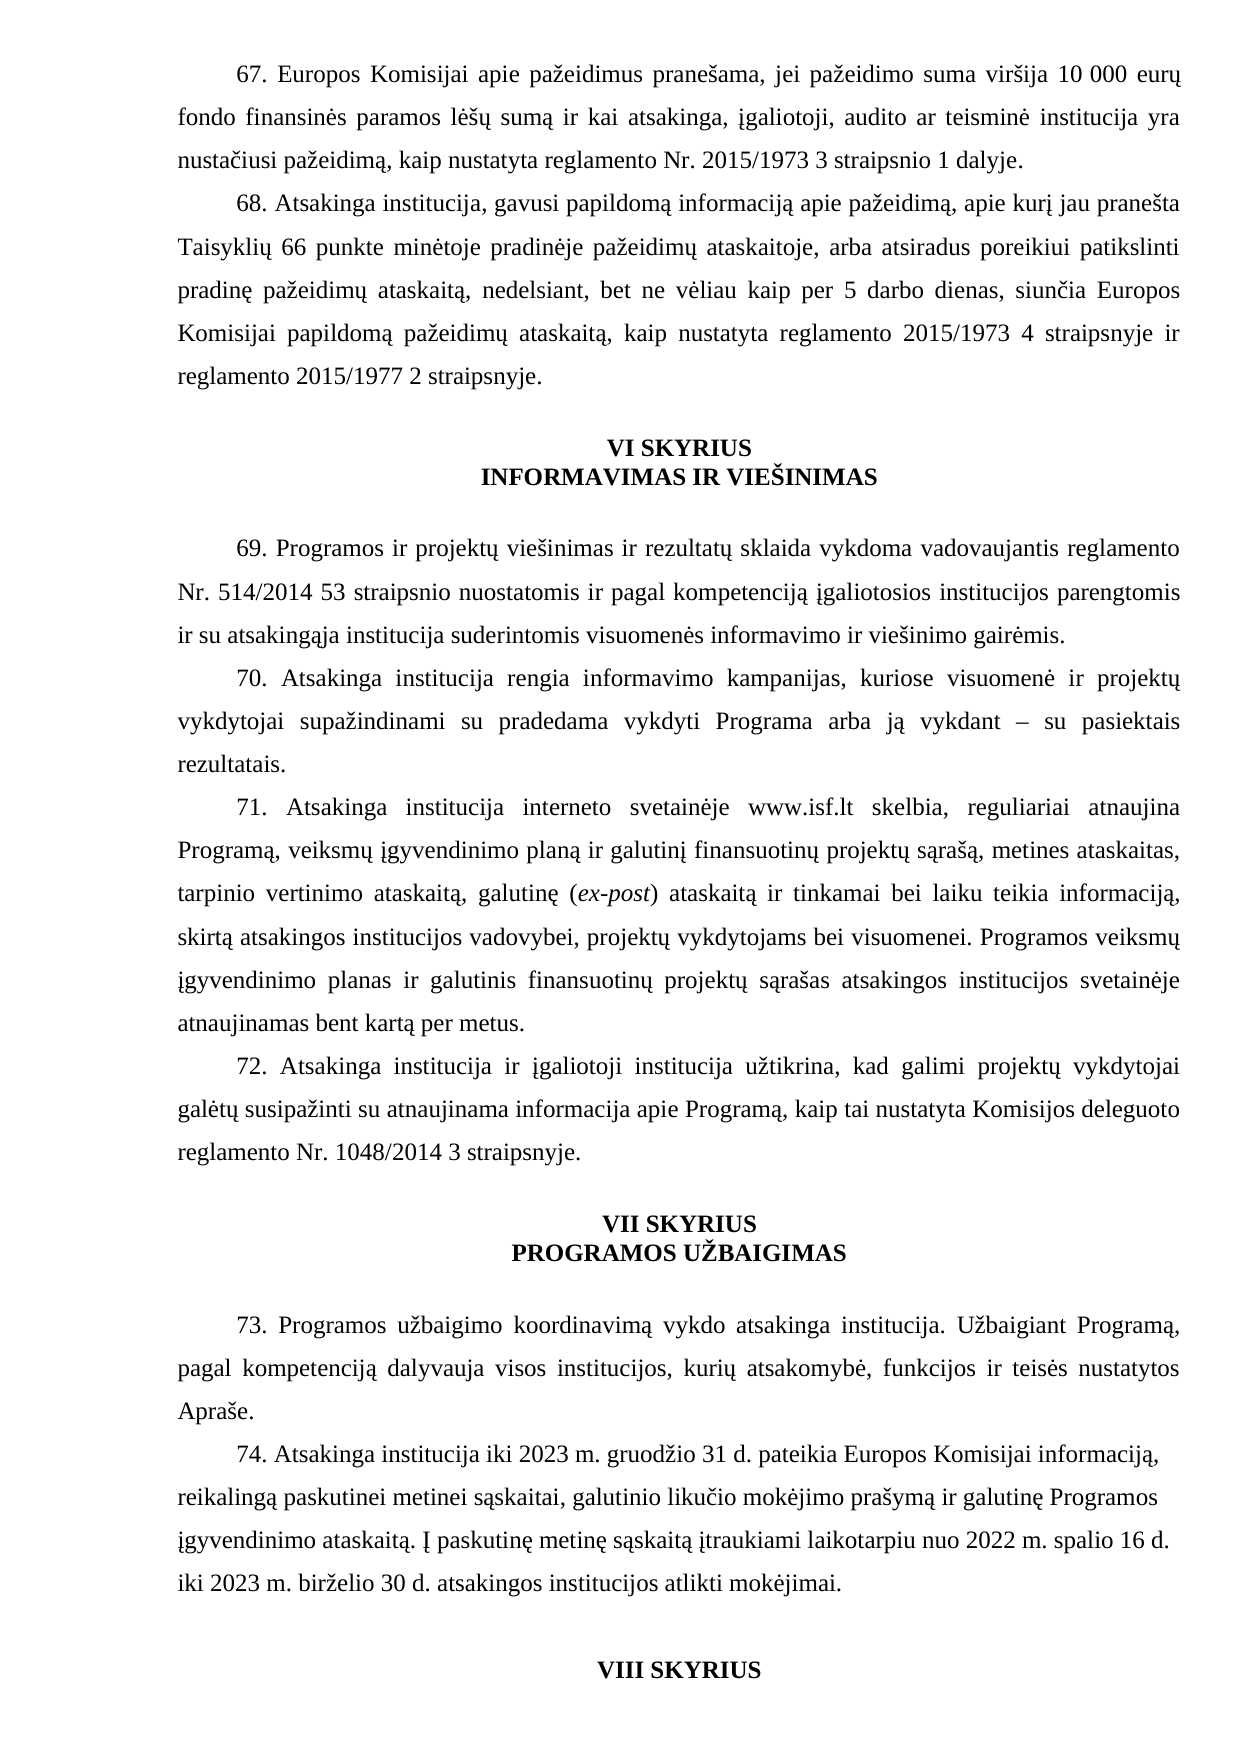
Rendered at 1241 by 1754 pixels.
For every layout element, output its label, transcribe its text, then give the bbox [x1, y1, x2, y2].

text 73. Programos užbaigimo koordinavimą vykdo atsakinga institucija. Užbaigiant Programą, pagal kompetenciją dalyvauja visos institucijos, kurių atsakomybė, funkcijos ir teisės nustatytos Apraše. [177, 1310, 1181, 1425]
text 69. Programos ir projektų viešinimas ir rezultatų sklaida vykdoma vadovaujantis reglamento Nr. 514/2014 53 straipsnio nuostatomis ir pagal kompetenciją įgaliotosios institucijos parengtomis ir su atsakingąja institucija suderintomis visuomenės informavimo ir viešinimo gairėmis. [177, 533, 1181, 648]
text VI SKYRIUS [177, 433, 1181, 462]
text 70. Atsakinga institucija rengia informavimo kampanijas, kuriose visuomenė ir projektų vykdytojai supažindinami su pradedama vykdyti Programa arba ją vykdant – su pasiektais rezultatais. [177, 663, 1181, 778]
text 72. Atsakinga institucija ir įgaliotoji institucija užtikrina, kad galimi projektų vykdytojai galėtų susipažinti su atnaujinama informacija apie Programą, kaip tai nustatyta Komisijos deleguoto reglamento Nr. 1048/2014 3 straipsnyje. [177, 1051, 1181, 1166]
text PROGRAMOS UŽBAIGIMAS [177, 1238, 1181, 1267]
text 68. Atsakinga institucija, gavusi papildomą informaciją apie pažeidimą, apie kurį jau pranešta Taisyklių 66 punkte minėtoje pradinėje pažeidimų ataskaitoje, arba atsiradus poreikiui patikslinti pradinę pažeidimų ataskaitą, nedelsiant, bet ne vėliau kaip per 5 darbo dienas, siunčia Europos Komisijai papildomą pažeidimų ataskaitą, kaip nustatyta reglamento 2015/1973 4 straipsnyje ir reglamento 2015/1977 2 straipsnyje. [177, 188, 1181, 390]
text VIII SKYRIUS [177, 1655, 1181, 1683]
text INFORMAVIMAS IR VIEŠINIMAS [177, 462, 1181, 490]
text 67. Europos Komisijai apie pažeidimus pranešama, jei pažeidimo suma viršija 10 000 eurų fondo finansinės paramos lėšų sumą ir kai atsakinga, įgaliotoji, audito ar teisminė institucija yra nustačiusi pažeidimą, kaip nustatyta reglamento Nr. 2015/1973 3 straipsnio 1 dalyje. [177, 59, 1181, 174]
text 71. Atsakinga institucija interneto svetainėje www.isf.lt skelbia, reguliariai atnaujina Programą, veiksmų įgyvendinimo planą ir galutinį finansuotinų projektų sąrašą, metines ataskaitas, tarpinio vertinimo ataskaitą, galutinę (ex-post) ataskaitą ir tinkamai bei laiku teikia informaciją, skirtą atsakingos institucijos vadovybei, projektų vykdytojams bei visuomenei. Programos veiksmų įgyvendinimo planas ir galutinis finansuotinų projektų sąrašas atsakingos institucijos svetainėje atnaujinamas bent kartą per metus. [177, 792, 1181, 1037]
text 74. Atsakinga institucija iki 2023 m. gruodžio 31 d. pateikia Europos Komisijai informaciją, reikalingą paskutinei metinei sąskaitai, galutinio likučio mokėjimo prašymą ir galutinę Programos įgyvendinimo ataskaitą. Į paskutinę metinę sąskaitą įtraukiami laikotarpiu nuo 2022 m. spalio 16 d. iki 2023 m. birželio 30 d. atsakingos institucijos atlikti mokėjimai. [177, 1439, 1181, 1597]
text VII SKYRIUS [177, 1209, 1181, 1238]
